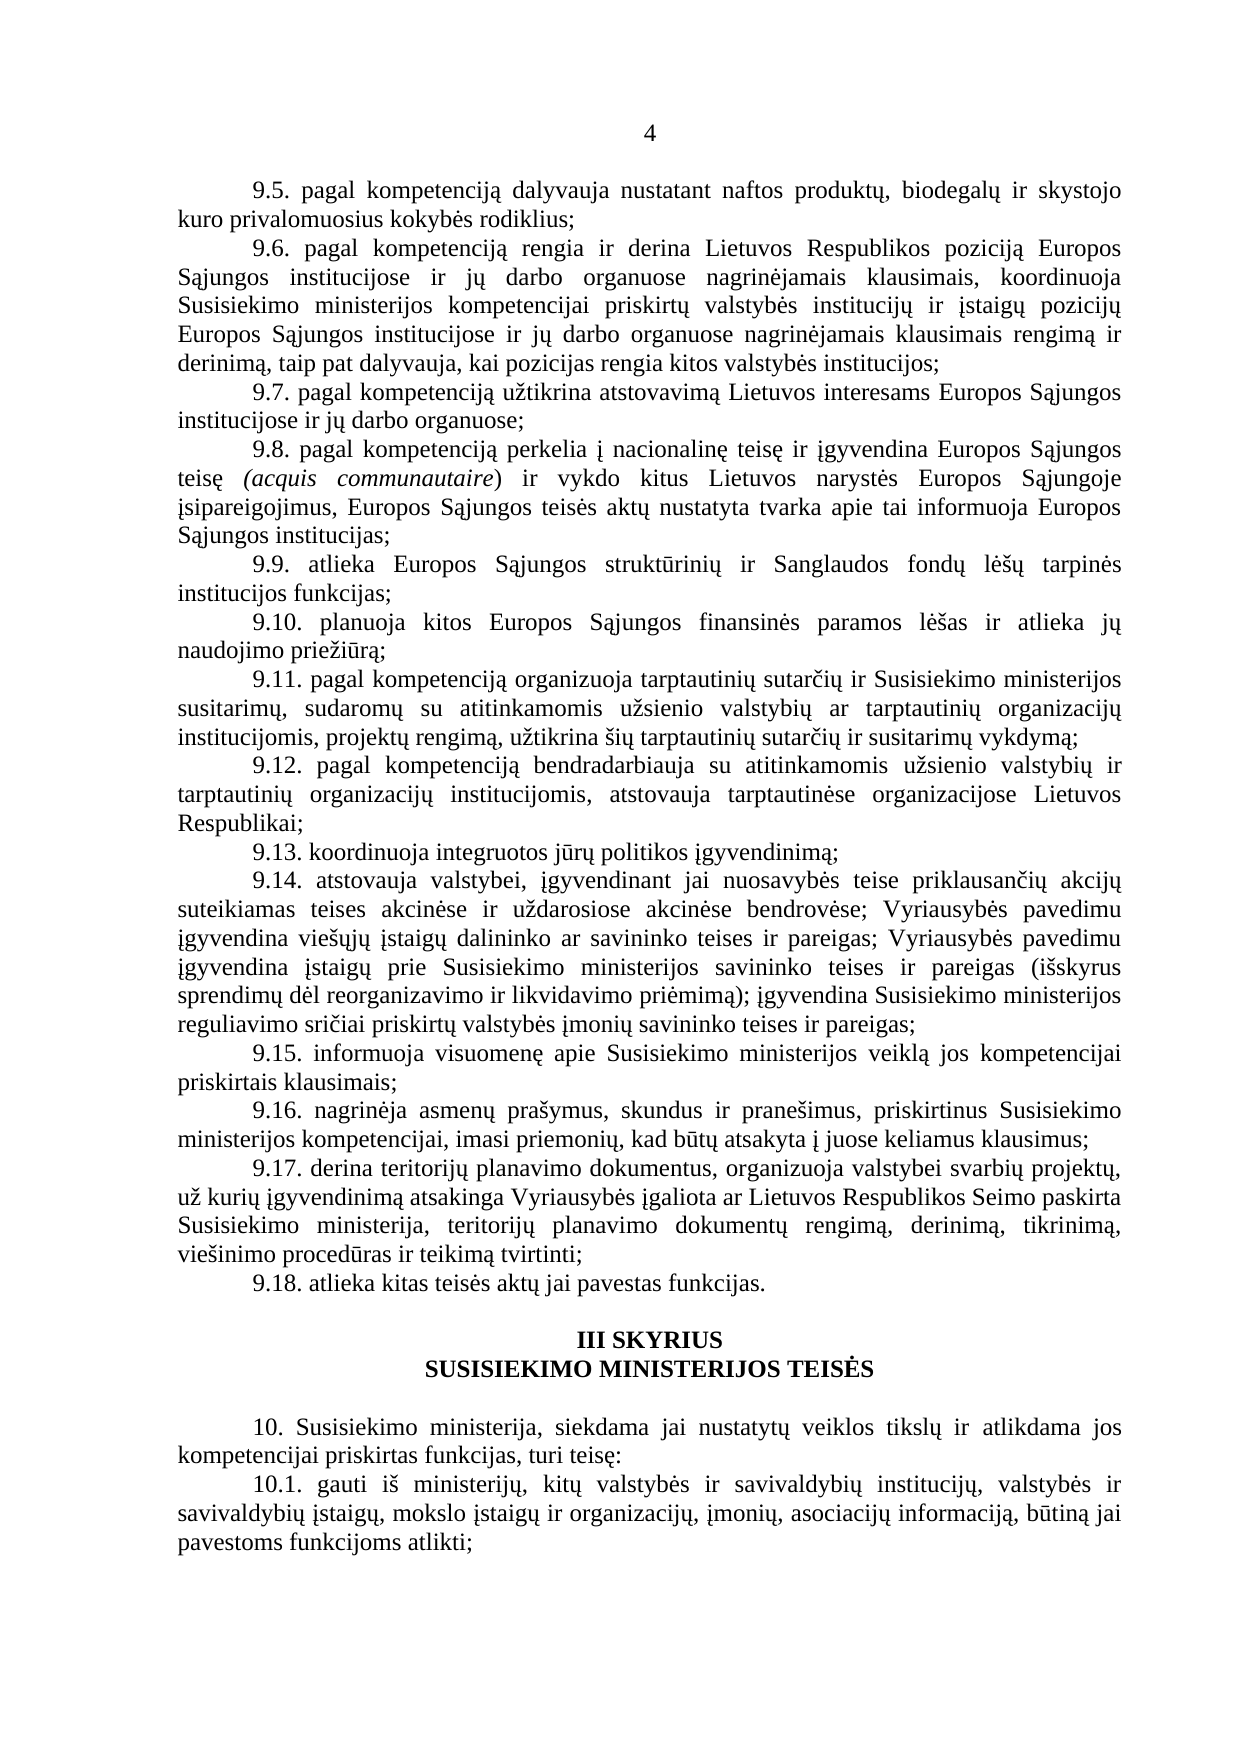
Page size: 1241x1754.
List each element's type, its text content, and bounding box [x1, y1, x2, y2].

text 9.18. atlieka kitas teisės aktų jai pavestas funkcijas. [177, 1268, 1122, 1297]
text 9.16. nagrinėja asmenų prašymus, skundus ir pranešimus, priskirtinus Susisiekimo ministerijos kompetencijai, imasi priemonių, kad būtų atsakyta į juose keliamus klausimus; [177, 1096, 1122, 1153]
text 9.17. derina teritorijų planavimo dokumentus, organizuoja valstybei svarbių projektų, už kurių įgyvendinimą atsakinga Vyriausybės įgaliota ar Lietuvos Respublikos Seimo paskirta Susisiekimo ministerija, teritorijų planavimo dokumentų rengimą, derinimą, tikrinimą, viešinimo procedūras ir teikimą tvirtinti; [177, 1153, 1122, 1268]
text III SKYRIUS [177, 1326, 1122, 1354]
text 9.15. informuoja visuomenę apie Susisiekimo ministerijos veiklą jos kompetencijai priskirtais klausimais; [177, 1038, 1122, 1096]
text 9.14. atstovauja valstybei, įgyvendinant jai nuosavybės teise priklausančių akcijų suteikiamas teises akcinėse ir uždarosiose akcinėse bendrovėse; Vyriausybės pavedimu įgyvendina viešųjų įstaigų dalininko ar savininko teises ir pareigas; Vyriausybės pavedimu įgyvendina įstaigų prie Susisiekimo ministerijos savininko teises ir pareigas (išskyrus sprendimų dėl reorganizavimo ir likvidavimo priėmimą); įgyvendina Susisiekimo ministerijos reguliavimo sričiai priskirtų valstybės įmonių savininko teises ir pareigas; [177, 866, 1122, 1038]
text 9.11. pagal kompetenciją organizuoja tarptautinių sutarčių ir Susisiekimo ministerijos susitarimų, sudaromų su atitinkamomis užsienio valstybių ar tarptautinių organizacijų institucijomis, projektų rengimą, užtikrina šių tarptautinių sutarčių ir susitarimų vykdymą; [177, 664, 1122, 751]
text 9.7. pagal kompetenciją užtikrina atstovavimą Lietuvos interesams Europos Sąjungos institucijose ir jų darbo organuose; [177, 377, 1122, 434]
text 9.10. planuoja kitos Europos Sąjungos finansinės paramos lėšas ir atlieka jų naudojimo priežiūrą; [177, 607, 1122, 664]
text 10.1. gauti iš ministerijų, kitų valstybės ir savivaldybių institucijų, valstybės ir savivaldybių įstaigų, mokslo įstaigų ir organizacijų, įmonių, asociacijų informaciją, būtiną jai pavestoms funkcijoms atlikti; [177, 1469, 1122, 1556]
text 9.9. atlieka Europos Sąjungos struktūrinių ir Sanglaudos fondų lėšų tarpinės institucijos funkcijas; [177, 549, 1122, 607]
text 10. Susisiekimo ministerija, siekdama jai nustatytų veiklos tikslų ir atlikdama jos kompetencijai priskirtas funkcijas, turi teisę: [177, 1412, 1122, 1469]
text 9.5. pagal kompetenciją dalyvauja nustatant naftos produktų, biodegalų ir skystojo kuro privalomuosius kokybės rodiklius; [177, 176, 1122, 233]
text 9.13. koordinuoja integruotos jūrų politikos įgyvendinimą; [177, 837, 1122, 866]
text 9.8. pagal kompetenciją perkelia į nacionalinę teisę ir įgyvendina Europos Sąjungos teisę (acquis communautaire) ir vykdo kitus Lietuvos narystės Europos Sąjungoje įsipareigojimus, Europos Sąjungos teisės aktų nustatyta tvarka apie tai informuoja Europos Sąjungos institucijas; [177, 434, 1122, 549]
text 9.6. pagal kompetenciją rengia ir derina Lietuvos Respublikos poziciją Europos Sąjungos institucijose ir jų darbo organuose nagrinėjamais klausimais, koordinuoja Susisiekimo ministerijos kompetencijai priskirtų valstybės institucijų ir įstaigų pozicijų Europos Sąjungos institucijose ir jų darbo organuose nagrinėjamais klausimais rengimą ir derinimą, taip pat dalyvauja, kai pozicijas rengia kitos valstybės institucijos; [177, 233, 1122, 377]
text SUSISIEKIMO MINISTERIJOS TEISĖS [177, 1354, 1122, 1383]
text 9.12. pagal kompetenciją bendradarbiauja su atitinkamomis užsienio valstybių ir tarptautinių organizacijų institucijomis, atstovauja tarptautinėse organizacijose Lietuvos Respublikai; [177, 751, 1122, 837]
